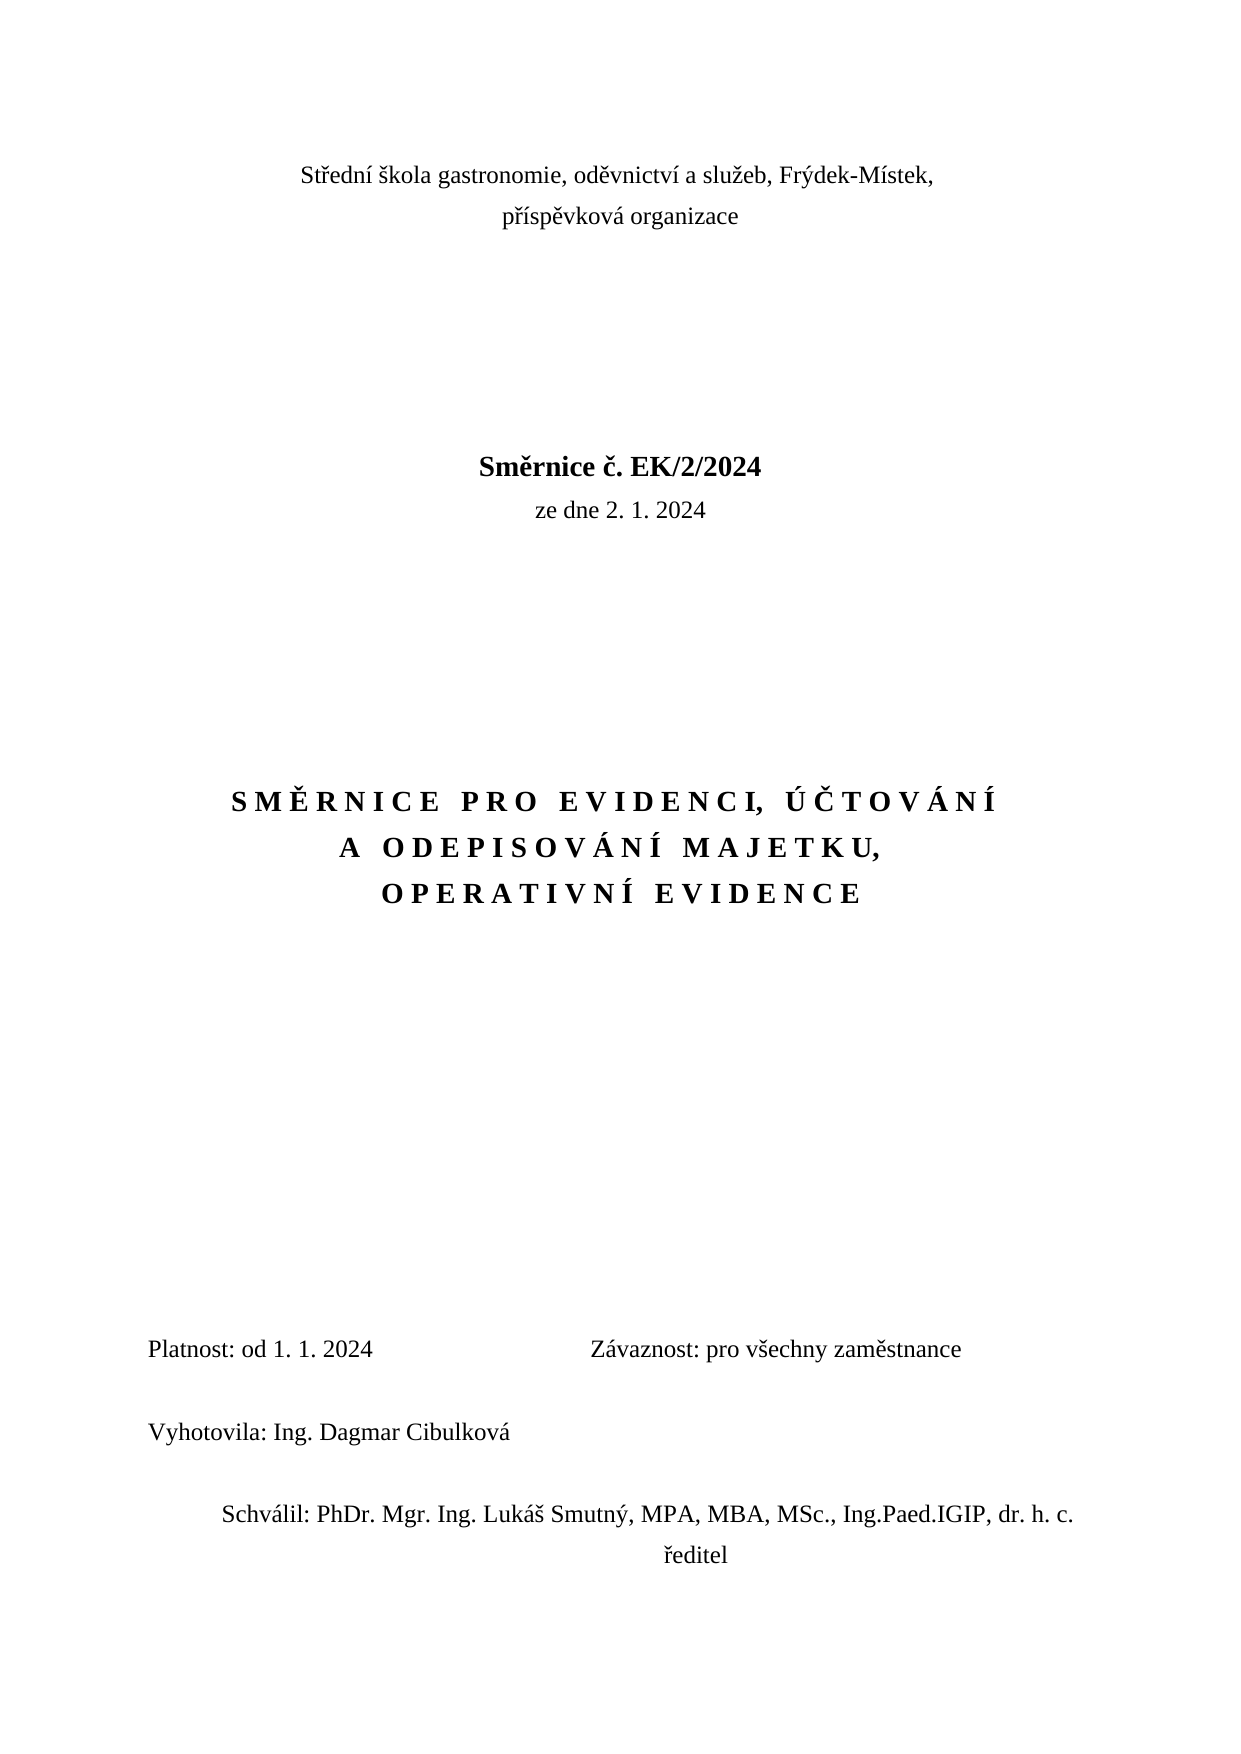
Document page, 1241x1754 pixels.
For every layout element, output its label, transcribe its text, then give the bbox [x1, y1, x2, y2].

subtitle A O D E P I S O V Á N Í M A J E T K U, [148, 830, 1093, 863]
text ředitel [148, 1541, 1093, 1569]
subtitle ze dne 2. 1. 2024 [148, 495, 1093, 524]
text Schválil: PhDr. Mgr. Ing. Lukáš Smutný, MPA, MBA, MSc., Ing.Paed.IGIP, dr. h. c. [148, 1499, 1093, 1528]
subtitle Vyhotovila: Ing. Dagmar Cibulková [148, 1417, 1093, 1446]
subtitle Směrnice č. EK/2/2024 [148, 449, 1093, 482]
subtitle O P E R A T I V N Í E V I D E N C E [148, 876, 1093, 909]
subtitle S M Ě R N I C E P R O E V I D E N C I, Ú Č T O V Á N Í [148, 784, 1093, 817]
subtitle Platnost: od 1. 1. 2024 Závaznost: pro všechny zaměstnance [148, 1334, 1093, 1363]
subtitle příspěvková organizace [148, 201, 1093, 230]
subtitle Střední škola gastronomie, oděvnictví a služeb, Frýdek-Místek, [148, 160, 1093, 189]
